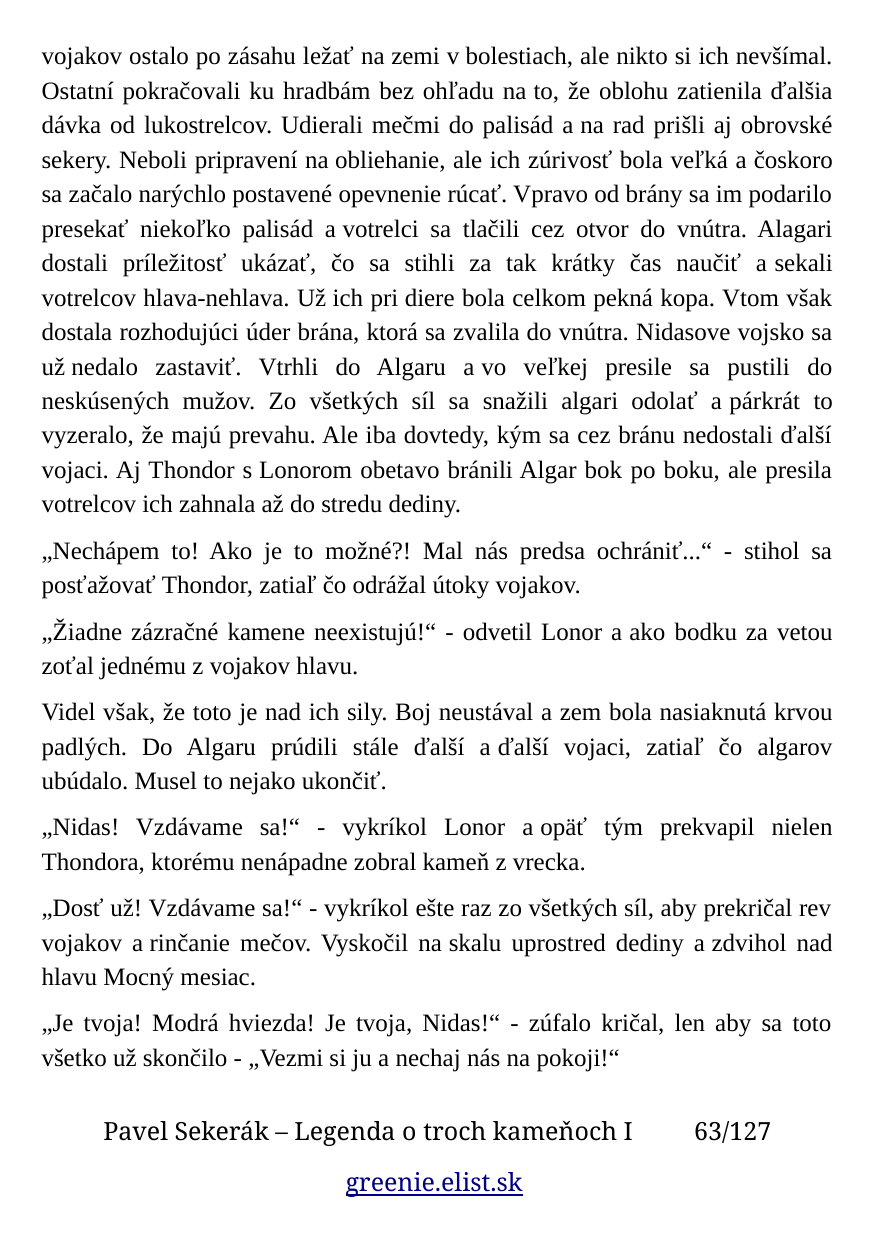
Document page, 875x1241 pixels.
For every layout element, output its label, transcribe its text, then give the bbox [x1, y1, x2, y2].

text „Nechápem to! Ako je to možné?! Mal nás predsa ochrániť...“ - stihol sa posťažovať Thondor, zatiaľ čo odrážal útoky vojakov. [41, 536, 833, 599]
text vojakov ostalo po zásahu ležať na zemi v bolestiach, ale nikto si ich nevšímal. Ostatní pokračovali ku hradbám bez ohľadu na to, že oblohu zatienila ďalšia dávka od lukostrelcov. Udierali mečmi do palisád a na rad prišli aj obrovské sekery. Neboli pripravení na obliehanie, ale ich zúrivosť bola veľká a čoskoro sa začalo narýchlo postavené opevnenie rúcať. Vpravo od brány sa im podarilo presekať niekoľko palisád a votrelci sa tlačili cez otvor do vnútra. Alagari dostali príležitosť ukázať, čo sa stihli za tak krátky čas naučiť a sekali votrelcov hlava-nehlava. Už ich pri diere bola celkom pekná kopa. Vtom však dostala rozhodujúci úder brána, ktorá sa zvalila do vnútra. Nidasove vojsko sa už nedalo zastaviť. Vtrhli do Algaru a vo veľkej presile sa pustili do neskúsených mužov. Zo všetkých síl sa snažili algari odolať a párkrát to vyzeralo, že majú prevahu. Ale iba dovtedy, kým sa cez bránu nedostali ďalší vojaci. Aj Thondor s Lonorom obetavo bránili Algar bok po boku, ale presila votrelcov ich zahnala až do stredu dediny. [41, 41, 833, 518]
text Videl však, že toto je nad ich sily. Boj neustával a zem bola nasiaknutá krvou padlých. Do Algaru prúdili stále ďalší a ďalší vojaci, zatiaľ čo algarov ubúdalo. Musel to nejako ukončiť. [41, 697, 833, 795]
text „Nidas! Vzdávame sa!“ - vykríkol Lonor a opäť tým prekvapil nielen Thondora, ktorému nenápadne zobral kameň z vrecka. [41, 812, 833, 876]
text „Je tvoja! Modrá hviezda! Je tvoja, Nidas!“ - zúfalo kričal, len aby sa toto všetko už skončilo - „Vezmi si ju a nechaj nás na pokoji!“ [41, 1008, 833, 1072]
text „Dosť už! Vzdávame sa!“ - vykríkol ešte raz zo všetkých síl, aby prekričal rev vojakov a rinčanie mečov. Vyskočil na skalu uprostred dediny a zdvihol nad hlavu Mocný mesiac. [41, 893, 833, 991]
text „Žiadne zázračné kamene neexistujú!“ - odvetil Lonor a ako bodku za vetou zoťal jednému z vojakov hlavu. [41, 617, 833, 680]
